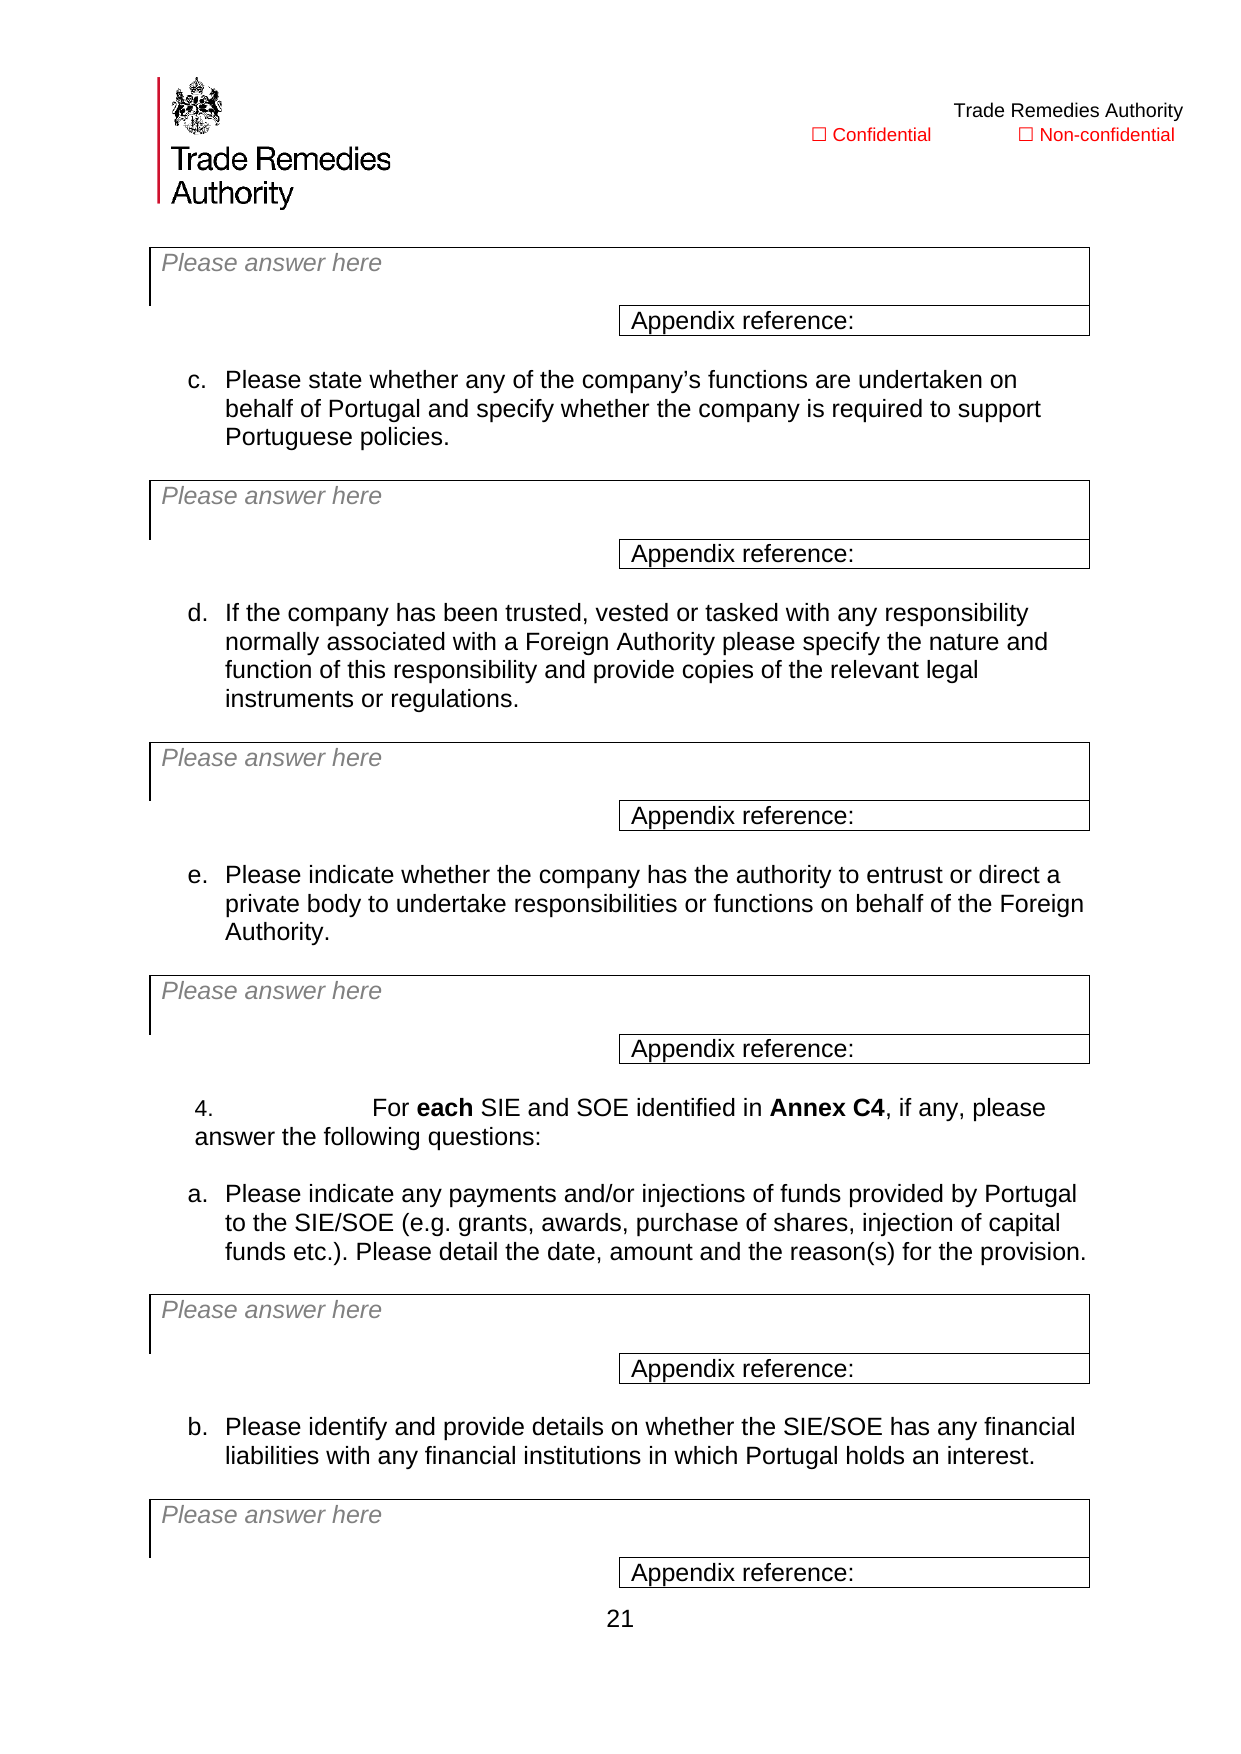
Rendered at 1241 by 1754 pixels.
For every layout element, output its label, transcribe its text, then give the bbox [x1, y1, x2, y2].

list Please state whether any of the company’s functions are undertaken on behalf of Portugal and specify whether the company is required to support Portuguese policies. [187, 365, 1090, 451]
table_header Please answer here [151, 1295, 1089, 1353]
table_header Please answer here [151, 976, 1089, 1033]
table_header Please answer here [151, 1500, 1089, 1557]
list For each SIE and SOE identified in Annex C4, if any, please answer the following questions: [194, 1093, 1090, 1151]
table_cell Appendix reference: [620, 1558, 1089, 1587]
table_cell [150, 1558, 619, 1587]
table_cell [150, 540, 619, 568]
table_cell Appendix reference: [620, 1354, 1089, 1383]
list If the company has been trusted, vested or tasked with any responsibility normally associated with a Foreign Authority please specify the nature and function of this responsibility and provide copies of the relevant legal instruments or regulations. [187, 598, 1090, 713]
table_cell [150, 306, 619, 335]
table_cell Appendix reference: [620, 801, 1089, 830]
list Please indicate any payments and/or injections of funds provided by Portugal to the SIE/SOE (e.g. grants, awards, purchase of shares, injection of capital funds etc.). Please detail the date, amount and the reason(s) for the provision. [187, 1179, 1090, 1266]
table_header Please answer here [151, 248, 1089, 305]
table_cell Appendix reference: [620, 540, 1089, 568]
table_cell [150, 1354, 619, 1383]
table_header Please answer here [151, 743, 1089, 800]
list Please identify and provide details on whether the SIE/SOE has any financial liabilities with any financial institutions in which Portugal holds an interest. [187, 1412, 1090, 1470]
list Please indicate whether the company has the authority to entrust or direct a private body to undertake responsibilities or functions on behalf of the Foreign Authority. [187, 860, 1090, 946]
table_header Please answer here [151, 481, 1089, 538]
table_cell [150, 1035, 619, 1063]
table_cell Appendix reference: [620, 1035, 1089, 1063]
table_cell [150, 801, 619, 830]
table_cell Appendix reference: [620, 306, 1089, 335]
